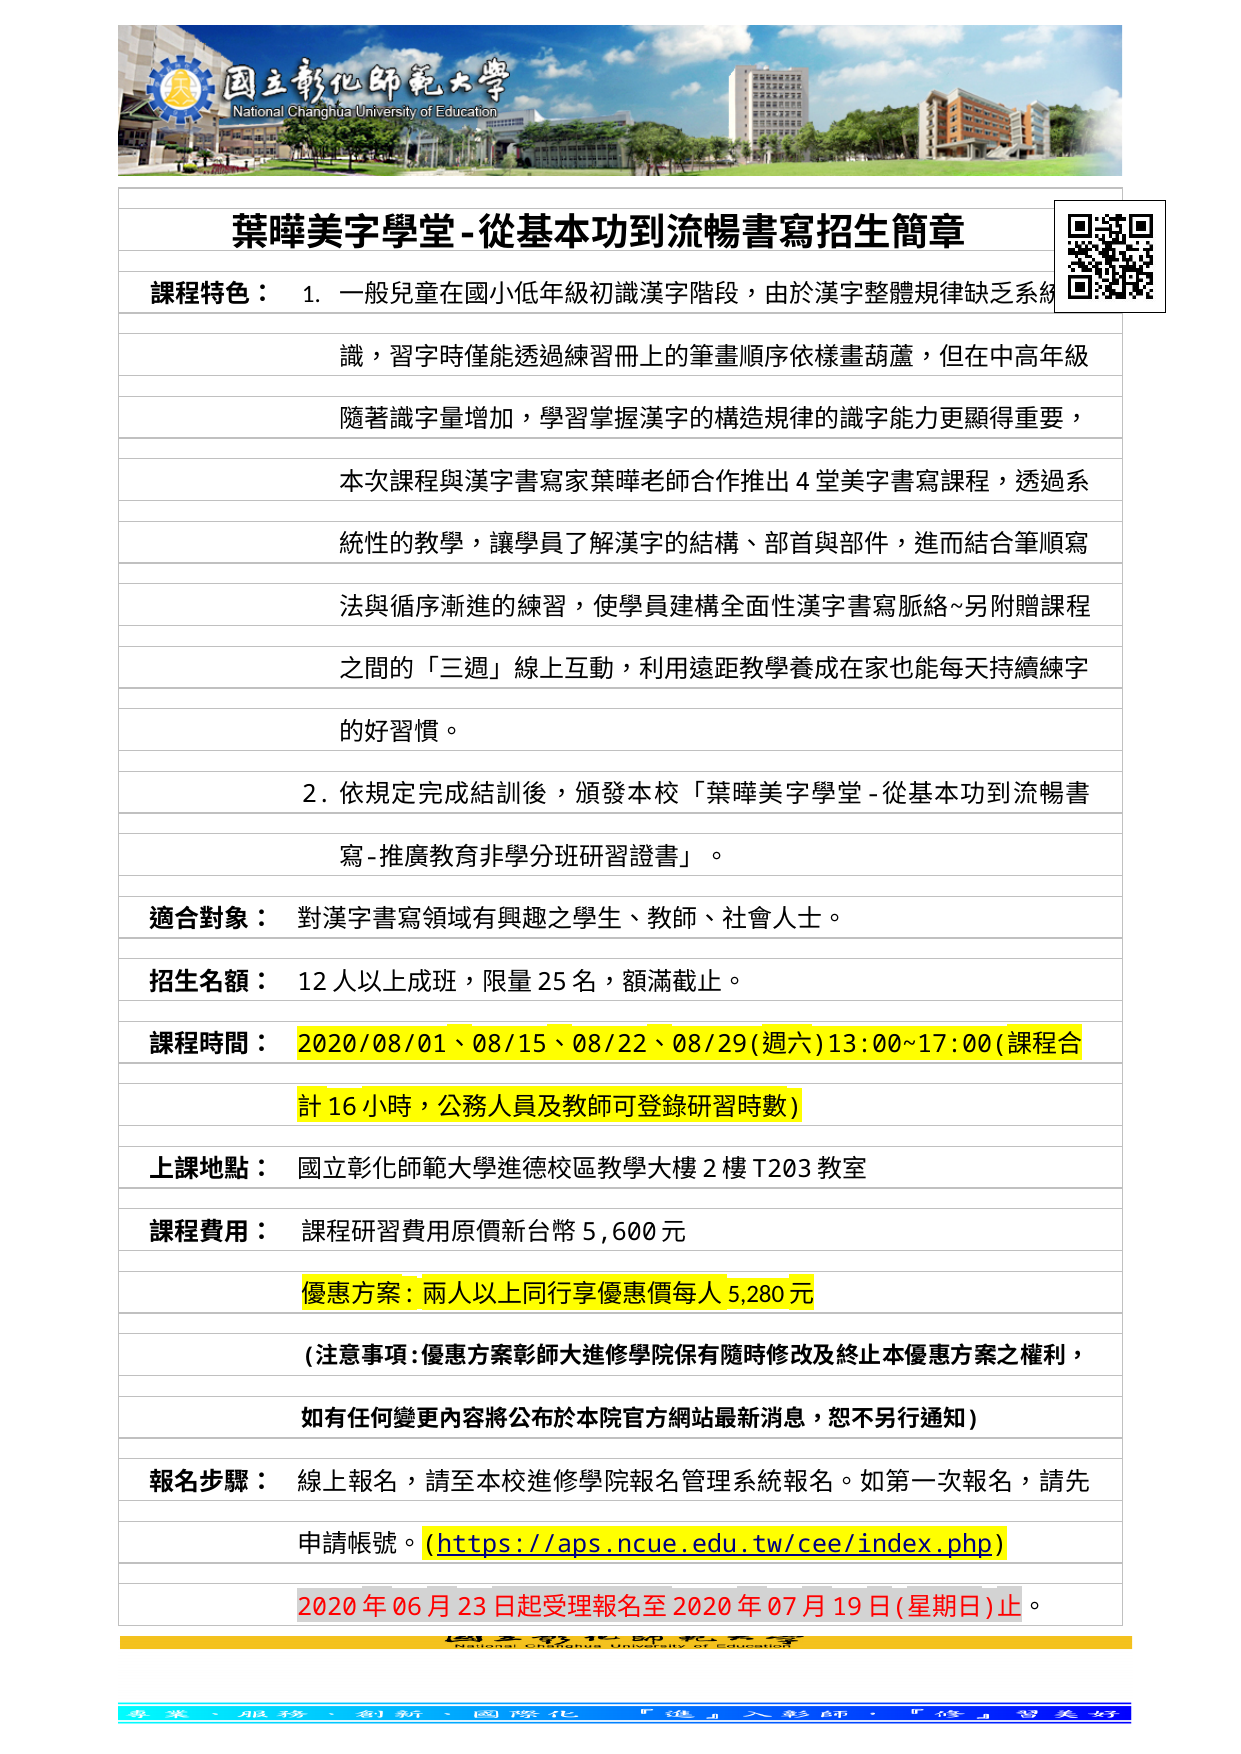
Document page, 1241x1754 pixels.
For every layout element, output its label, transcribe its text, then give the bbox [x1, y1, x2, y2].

table_header [138, 334, 286, 375]
table_header [138, 772, 286, 812]
table_header [138, 584, 286, 625]
table_cell [286, 1501, 1102, 1521]
table_cell [138, 1001, 286, 1021]
table_header 一般兒童在國小低年級初識漢字階段，由於漢字整體規律缺乏系統認識，習字時僅能透過練習冊上的筆畫順序依樣畫葫蘆，但在中高年級隨著識字量增加，學習掌握漢字的構造規律的識字能力更顯得重要，本次課程與漢字書寫家葉曄老師合作推出4堂美字書寫課程，透過系統性的教學，讓學員了解漢字的結構、部首與部件，進而結合筆順寫法與循序漸進的練習，使學員建構全面性漢字書寫脈絡~另附贈課程之間的「三週」線上互動，利用遠距教學養成在家也能每天持續練字的好習慣。 依規定完成結訓後，頒發本校「葉曄美字學堂-從基本功到流暢書寫-推廣教育非學分班研習證書」。 [286, 584, 1102, 625]
picture [118, 25, 1123, 176]
table_header [138, 376, 286, 396]
table_header 一般兒童在國小低年級初識漢字階段，由於漢字整體規律缺乏系統認識，習字時僅能透過練習冊上的筆畫順序依樣畫葫蘆，但在中高年級隨著識字量增加，學習掌握漢字的構造規律的識字能力更顯得重要，本次課程與漢字書寫家葉曄老師合作推出4堂美字書寫課程，透過系統性的教學，讓學員了解漢字的結構、部首與部件，進而結合筆順寫法與循序漸進的練習，使學員建構全面性漢字書寫脈絡~另附贈課程之間的「三週」線上互動，利用遠距教學養成在家也能每天持續練字的好習慣。 依規定完成結訓後，頒發本校「葉曄美字學堂-從基本功到流暢書寫-推廣教育非學分班研習證書」。 [286, 251, 1054, 271]
table_cell [286, 876, 1102, 896]
table_cell [286, 1376, 1102, 1396]
table_header [138, 459, 286, 500]
table_header 課程特色： [138, 272, 286, 312]
table_cell 課程時間： [138, 1022, 286, 1062]
table_cell [286, 1314, 1102, 1333]
table_header 一般兒童在國小低年級初識漢字階段，由於漢字整體規律缺乏系統認識，習字時僅能透過練習冊上的筆畫順序依樣畫葫蘆，但在中高年級隨著識字量增加，學習掌握漢字的構造規律的識字能力更顯得重要，本次課程與漢字書寫家葉曄老師合作推出4堂美字書寫課程，透過系統性的教學，讓學員了解漢字的結構、部首與部件，進而結合筆順寫法與循序漸進的練習，使學員建構全面性漢字書寫脈絡~另附贈課程之間的「三週」線上互動，利用遠距教學養成在家也能每天持續練字的好習慣。 依規定完成結訓後，頒發本校「葉曄美字學堂-從基本功到流暢書寫-推廣教育非學分班研習證書」。 [286, 314, 1102, 333]
table_header 一般兒童在國小低年級初識漢字階段，由於漢字整體規律缺乏系統認識，習字時僅能透過練習冊上的筆畫順序依樣畫葫蘆，但在中高年級隨著識字量增加，學習掌握漢字的構造規律的識字能力更顯得重要，本次課程與漢字書寫家葉曄老師合作推出4堂美字書寫課程，透過系統性的教學，讓學員了解漢字的結構、部首與部件，進而結合筆順寫法與循序漸進的練習，使學員建構全面性漢字書寫脈絡~另附贈課程之間的「三週」線上互動，利用遠距教學養成在家也能每天持續練字的好習慣。 依規定完成結訓後，頒發本校「葉曄美字學堂-從基本功到流暢書寫-推廣教育非學分班研習證書」。 [286, 376, 1102, 396]
table_cell 計16小時，公務人員及教師可登錄研習時數) [286, 1084, 1102, 1125]
table_cell [138, 1084, 286, 1125]
table_header 一般兒童在國小低年級初識漢字階段，由於漢字整體規律缺乏系統認識，習字時僅能透過練習冊上的筆畫順序依樣畫葫蘆，但在中高年級隨著識字量增加，學習掌握漢字的構造規律的識字能力更顯得重要，本次課程與漢字書寫家葉曄老師合作推出4堂美字書寫課程，透過系統性的教學，讓學員了解漢字的結構、部首與部件，進而結合筆順寫法與循序漸進的練習，使學員建構全面性漢字書寫脈絡~另附贈課程之間的「三週」線上互動，利用遠距教學養成在家也能每天持續練字的好習慣。 依規定完成結訓後，頒發本校「葉曄美字學堂-從基本功到流暢書寫-推廣教育非學分班研習證書」。 [286, 709, 1102, 750]
table_cell [286, 1064, 1102, 1083]
table_cell 2020年06月23日起受理報名至2020年07月19日(星期日)止。 [286, 1584, 1102, 1625]
table_cell [286, 939, 1102, 958]
table_cell 國立彰化師範大學進德校區教學大樓2樓T203教室 [286, 1147, 1102, 1187]
table_cell 如有任何變更內容將公布於本院官方網站最新消息，恕不另行通知) [286, 1397, 1102, 1437]
table_cell [138, 1439, 286, 1458]
table_header [138, 439, 286, 458]
table_header 一般兒童在國小低年級初識漢字階段，由於漢字整體規律缺乏系統認識，習字時僅能透過練習冊上的筆畫順序依樣畫葫蘆，但在中高年級隨著識字量增加，學習掌握漢字的構造規律的識字能力更顯得重要，本次課程與漢字書寫家葉曄老師合作推出4堂美字書寫課程，透過系統性的教學，讓學員了解漢字的結構、部首與部件，進而結合筆順寫法與循序漸進的練習，使學員建構全面性漢字書寫脈絡~另附贈課程之間的「三週」線上互動，利用遠距教學養成在家也能每天持續練字的好習慣。 依規定完成結訓後，頒發本校「葉曄美字學堂-從基本功到流暢書寫-推廣教育非學分班研習證書」。 [286, 564, 1102, 583]
table_cell [286, 1001, 1102, 1021]
table_header 一般兒童在國小低年級初識漢字階段，由於漢字整體規律缺乏系統認識，習字時僅能透過練習冊上的筆畫順序依樣畫葫蘆，但在中高年級隨著識字量增加，學習掌握漢字的構造規律的識字能力更顯得重要，本次課程與漢字書寫家葉曄老師合作推出4堂美字書寫課程，透過系統性的教學，讓學員了解漢字的結構、部首與部件，進而結合筆順寫法與循序漸進的練習，使學員建構全面性漢字書寫脈絡~另附贈課程之間的「三週」線上互動，利用遠距教學養成在家也能每天持續練字的好習慣。 依規定完成結訓後，頒發本校「葉曄美字學堂-從基本功到流暢書寫-推廣教育非學分班研習證書」。 [286, 397, 1102, 437]
table_header [138, 314, 286, 333]
table_cell [138, 1272, 286, 1312]
table_header 一般兒童在國小低年級初識漢字階段，由於漢字整體規律缺乏系統認識，習字時僅能透過練習冊上的筆畫順序依樣畫葫蘆，但在中高年級隨著識字量增加，學習掌握漢字的構造規律的識字能力更顯得重要，本次課程與漢字書寫家葉曄老師合作推出4堂美字書寫課程，透過系統性的教學，讓學員了解漢字的結構、部首與部件，進而結合筆順寫法與循序漸進的練習，使學員建構全面性漢字書寫脈絡~另附贈課程之間的「三週」線上互動，利用遠距教學養成在家也能每天持續練字的好習慣。 依規定完成結訓後，頒發本校「葉曄美字學堂-從基本功到流暢書寫-推廣教育非學分班研習證書」。 [286, 272, 1054, 312]
picture [118, 1636, 1133, 1729]
table_cell [138, 1251, 286, 1271]
table_cell 對漢字書寫領域有興趣之學生、教師、社會人士。 [286, 897, 1102, 937]
table_cell [138, 1564, 286, 1583]
table_header 一般兒童在國小低年級初識漢字階段，由於漢字整體規律缺乏系統認識，習字時僅能透過練習冊上的筆畫順序依樣畫葫蘆，但在中高年級隨著識字量增加，學習掌握漢字的構造規律的識字能力更顯得重要，本次課程與漢字書寫家葉曄老師合作推出4堂美字書寫課程，透過系統性的教學，讓學員了解漢字的結構、部首與部件，進而結合筆順寫法與循序漸進的練習，使學員建構全面性漢字書寫脈絡~另附贈課程之間的「三週」線上互動，利用遠距教學養成在家也能每天持續練字的好習慣。 依規定完成結訓後，頒發本校「葉曄美字學堂-從基本功到流暢書寫-推廣教育非學分班研習證書」。 [286, 522, 1102, 562]
text [143, 189, 1122, 208]
table_cell 線上報名，請至本校進修學院報名管理系統報名。如第一次報名，請先 [286, 1459, 1102, 1500]
table_cell [138, 1126, 286, 1146]
table_cell [138, 1522, 286, 1562]
table_header [138, 564, 286, 583]
picture [1055, 201, 1165, 312]
table_cell 申請帳號。(https://aps.ncue.edu.tw/cee/index.php) [286, 1522, 1102, 1562]
table_cell 課程研習費用原價新台幣5,600元 [286, 1209, 1102, 1250]
table_header [138, 522, 286, 562]
table_header [138, 626, 286, 646]
table_cell [286, 1564, 1102, 1583]
table_cell [138, 939, 286, 958]
table_header 一般兒童在國小低年級初識漢字階段，由於漢字整體規律缺乏系統認識，習字時僅能透過練習冊上的筆畫順序依樣畫葫蘆，但在中高年級隨著識字量增加，學習掌握漢字的構造規律的識字能力更顯得重要，本次課程與漢字書寫家葉曄老師合作推出4堂美字書寫課程，透過系統性的教學，讓學員了解漢字的結構、部首與部件，進而結合筆順寫法與循序漸進的練習，使學員建構全面性漢字書寫脈絡~另附贈課程之間的「三週」線上互動，利用遠距教學養成在家也能每天持續練字的好習慣。 依規定完成結訓後，頒發本校「葉曄美字學堂-從基本功到流暢書寫-推廣教育非學分班研習證書」。 [286, 772, 1102, 812]
table_cell 12人以上成班，限量25名，額滿截止。 [286, 959, 1102, 1000]
table_cell [286, 1126, 1102, 1146]
table_cell 課程費用： [138, 1209, 286, 1250]
table_header 一般兒童在國小低年級初識漢字階段，由於漢字整體規律缺乏系統認識，習字時僅能透過練習冊上的筆畫順序依樣畫葫蘆，但在中高年級隨著識字量增加，學習掌握漢字的構造規律的識字能力更顯得重要，本次課程與漢字書寫家葉曄老師合作推出4堂美字書寫課程，透過系統性的教學，讓學員了解漢字的結構、部首與部件，進而結合筆順寫法與循序漸進的練習，使學員建構全面性漢字書寫脈絡~另附贈課程之間的「三週」線上互動，利用遠距教學養成在家也能每天持續練字的好習慣。 依規定完成結訓後，頒發本校「葉曄美字學堂-從基本功到流暢書寫-推廣教育非學分班研習證書」。 [286, 459, 1102, 500]
table_header 一般兒童在國小低年級初識漢字階段，由於漢字整體規律缺乏系統認識，習字時僅能透過練習冊上的筆畫順序依樣畫葫蘆，但在中高年級隨著識字量增加，學習掌握漢字的構造規律的識字能力更顯得重要，本次課程與漢字書寫家葉曄老師合作推出4堂美字書寫課程，透過系統性的教學，讓學員了解漢字的結構、部首與部件，進而結合筆順寫法與循序漸進的練習，使學員建構全面性漢字書寫脈絡~另附贈課程之間的「三週」線上互動，利用遠距教學養成在家也能每天持續練字的好習慣。 依規定完成結訓後，頒發本校「葉曄美字學堂-從基本功到流暢書寫-推廣教育非學分班研習證書」。 [286, 814, 1102, 833]
table_cell (注意事項:優惠方案彰師大進修學院保有隨時修改及終止本優惠方案之權利， [286, 1334, 1102, 1375]
table_cell 招生名額： [138, 959, 286, 1000]
table_header 一般兒童在國小低年級初識漢字階段，由於漢字整體規律缺乏系統認識，習字時僅能透過練習冊上的筆畫順序依樣畫葫蘆，但在中高年級隨著識字量增加，學習掌握漢字的構造規律的識字能力更顯得重要，本次課程與漢字書寫家葉曄老師合作推出4堂美字書寫課程，透過系統性的教學，讓學員了解漢字的結構、部首與部件，進而結合筆順寫法與循序漸進的練習，使學員建構全面性漢字書寫脈絡~另附贈課程之間的「三週」線上互動，利用遠距教學養成在家也能每天持續練字的好習慣。 依規定完成結訓後，頒發本校「葉曄美字學堂-從基本功到流暢書寫-推廣教育非學分班研習證書」。 [286, 834, 1102, 875]
table_cell 優惠方案: 兩人以上同行享優惠價每人5,280元 [286, 1272, 1102, 1312]
table_cell [286, 1251, 1102, 1271]
table_cell 2020/08/01、08/15、08/22、08/29(週六)13:00~17:00(課程合 [286, 1022, 1102, 1062]
table_header 一般兒童在國小低年級初識漢字階段，由於漢字整體規律缺乏系統認識，習字時僅能透過練習冊上的筆畫順序依樣畫葫蘆，但在中高年級隨著識字量增加，學習掌握漢字的構造規律的識字能力更顯得重要，本次課程與漢字書寫家葉曄老師合作推出4堂美字書寫課程，透過系統性的教學，讓學員了解漢字的結構、部首與部件，進而結合筆順寫法與循序漸進的練習，使學員建構全面性漢字書寫脈絡~另附贈課程之間的「三週」線上互動，利用遠距教學養成在家也能每天持續練字的好習慣。 依規定完成結訓後，頒發本校「葉曄美字學堂-從基本功到流暢書寫-推廣教育非學分班研習證書」。 [286, 626, 1102, 646]
table_cell [138, 1584, 286, 1625]
table_cell [286, 1439, 1102, 1458]
table_header [138, 751, 286, 771]
table_cell [286, 1189, 1102, 1208]
table_cell 適合對象： [138, 897, 286, 937]
table_cell [138, 1064, 286, 1083]
table_header [138, 251, 286, 271]
table_header 一般兒童在國小低年級初識漢字階段，由於漢字整體規律缺乏系統認識，習字時僅能透過練習冊上的筆畫順序依樣畫葫蘆，但在中高年級隨著識字量增加，學習掌握漢字的構造規律的識字能力更顯得重要，本次課程與漢字書寫家葉曄老師合作推出4堂美字書寫課程，透過系統性的教學，讓學員了解漢字的結構、部首與部件，進而結合筆順寫法與循序漸進的練習，使學員建構全面性漢字書寫脈絡~另附贈課程之間的「三週」線上互動，利用遠距教學養成在家也能每天持續練字的好習慣。 依規定完成結訓後，頒發本校「葉曄美字學堂-從基本功到流暢書寫-推廣教育非學分班研習證書」。 [286, 689, 1102, 708]
table_cell [138, 1334, 286, 1375]
table_header [138, 647, 286, 687]
table_header 一般兒童在國小低年級初識漢字階段，由於漢字整體規律缺乏系統認識，習字時僅能透過練習冊上的筆畫順序依樣畫葫蘆，但在中高年級隨著識字量增加，學習掌握漢字的構造規律的識字能力更顯得重要，本次課程與漢字書寫家葉曄老師合作推出4堂美字書寫課程，透過系統性的教學，讓學員了解漢字的結構、部首與部件，進而結合筆順寫法與循序漸進的練習，使學員建構全面性漢字書寫脈絡~另附贈課程之間的「三週」線上互動，利用遠距教學養成在家也能每天持續練字的好習慣。 依規定完成結訓後，頒發本校「葉曄美字學堂-從基本功到流暢書寫-推廣教育非學分班研習證書」。 [286, 439, 1102, 458]
table_header [138, 501, 286, 521]
table_cell [138, 876, 286, 896]
table_header [138, 689, 286, 708]
table_cell [138, 1501, 286, 1521]
table_header 一般兒童在國小低年級初識漢字階段，由於漢字整體規律缺乏系統認識，習字時僅能透過練習冊上的筆畫順序依樣畫葫蘆，但在中高年級隨著識字量增加，學習掌握漢字的構造規律的識字能力更顯得重要，本次課程與漢字書寫家葉曄老師合作推出4堂美字書寫課程，透過系統性的教學，讓學員了解漢字的結構、部首與部件，進而結合筆順寫法與循序漸進的練習，使學員建構全面性漢字書寫脈絡~另附贈課程之間的「三週」線上互動，利用遠距教學養成在家也能每天持續練字的好習慣。 依規定完成結訓後，頒發本校「葉曄美字學堂-從基本功到流暢書寫-推廣教育非學分班研習證書」。 [286, 334, 1102, 375]
table_header [138, 709, 286, 750]
table_cell 報名步驟： [138, 1459, 286, 1500]
table_header 一般兒童在國小低年級初識漢字階段，由於漢字整體規律缺乏系統認識，習字時僅能透過練習冊上的筆畫順序依樣畫葫蘆，但在中高年級隨著識字量增加，學習掌握漢字的構造規律的識字能力更顯得重要，本次課程與漢字書寫家葉曄老師合作推出4堂美字書寫課程，透過系統性的教學，讓學員了解漢字的結構、部首與部件，進而結合筆順寫法與循序漸進的練習，使學員建構全面性漢字書寫脈絡~另附贈課程之間的「三週」線上互動，利用遠距教學養成在家也能每天持續練字的好習慣。 依規定完成結訓後，頒發本校「葉曄美字學堂-從基本功到流暢書寫-推廣教育非學分班研習證書」。 [286, 751, 1102, 771]
table_header [138, 834, 286, 875]
table_cell [138, 1189, 286, 1208]
table_cell [138, 1397, 286, 1437]
table_header [138, 397, 286, 437]
table_header 一般兒童在國小低年級初識漢字階段，由於漢字整體規律缺乏系統認識，習字時僅能透過練習冊上的筆畫順序依樣畫葫蘆，但在中高年級隨著識字量增加，學習掌握漢字的構造規律的識字能力更顯得重要，本次課程與漢字書寫家葉曄老師合作推出4堂美字書寫課程，透過系統性的教學，讓學員了解漢字的結構、部首與部件，進而結合筆順寫法與循序漸進的練習，使學員建構全面性漢字書寫脈絡~另附贈課程之間的「三週」線上互動，利用遠距教學養成在家也能每天持續練字的好習慣。 依規定完成結訓後，頒發本校「葉曄美字學堂-從基本功到流暢書寫-推廣教育非學分班研習證書」。 [286, 501, 1102, 521]
table_header 一般兒童在國小低年級初識漢字階段，由於漢字整體規律缺乏系統認識，習字時僅能透過練習冊上的筆畫順序依樣畫葫蘆，但在中高年級隨著識字量增加，學習掌握漢字的構造規律的識字能力更顯得重要，本次課程與漢字書寫家葉曄老師合作推出4堂美字書寫課程，透過系統性的教學，讓學員了解漢字的結構、部首與部件，進而結合筆順寫法與循序漸進的練習，使學員建構全面性漢字書寫脈絡~另附贈課程之間的「三週」線上互動，利用遠距教學養成在家也能每天持續練字的好習慣。 依規定完成結訓後，頒發本校「葉曄美字學堂-從基本功到流暢書寫-推廣教育非學分班研習證書」。 [286, 647, 1102, 687]
table_cell [138, 1376, 286, 1396]
text 葉曄美字學堂-從基本功到流暢書寫招生簡章 [143, 209, 1054, 250]
table_cell [138, 1314, 286, 1333]
table_cell 上課地點： [138, 1147, 286, 1187]
table_header [138, 814, 286, 833]
